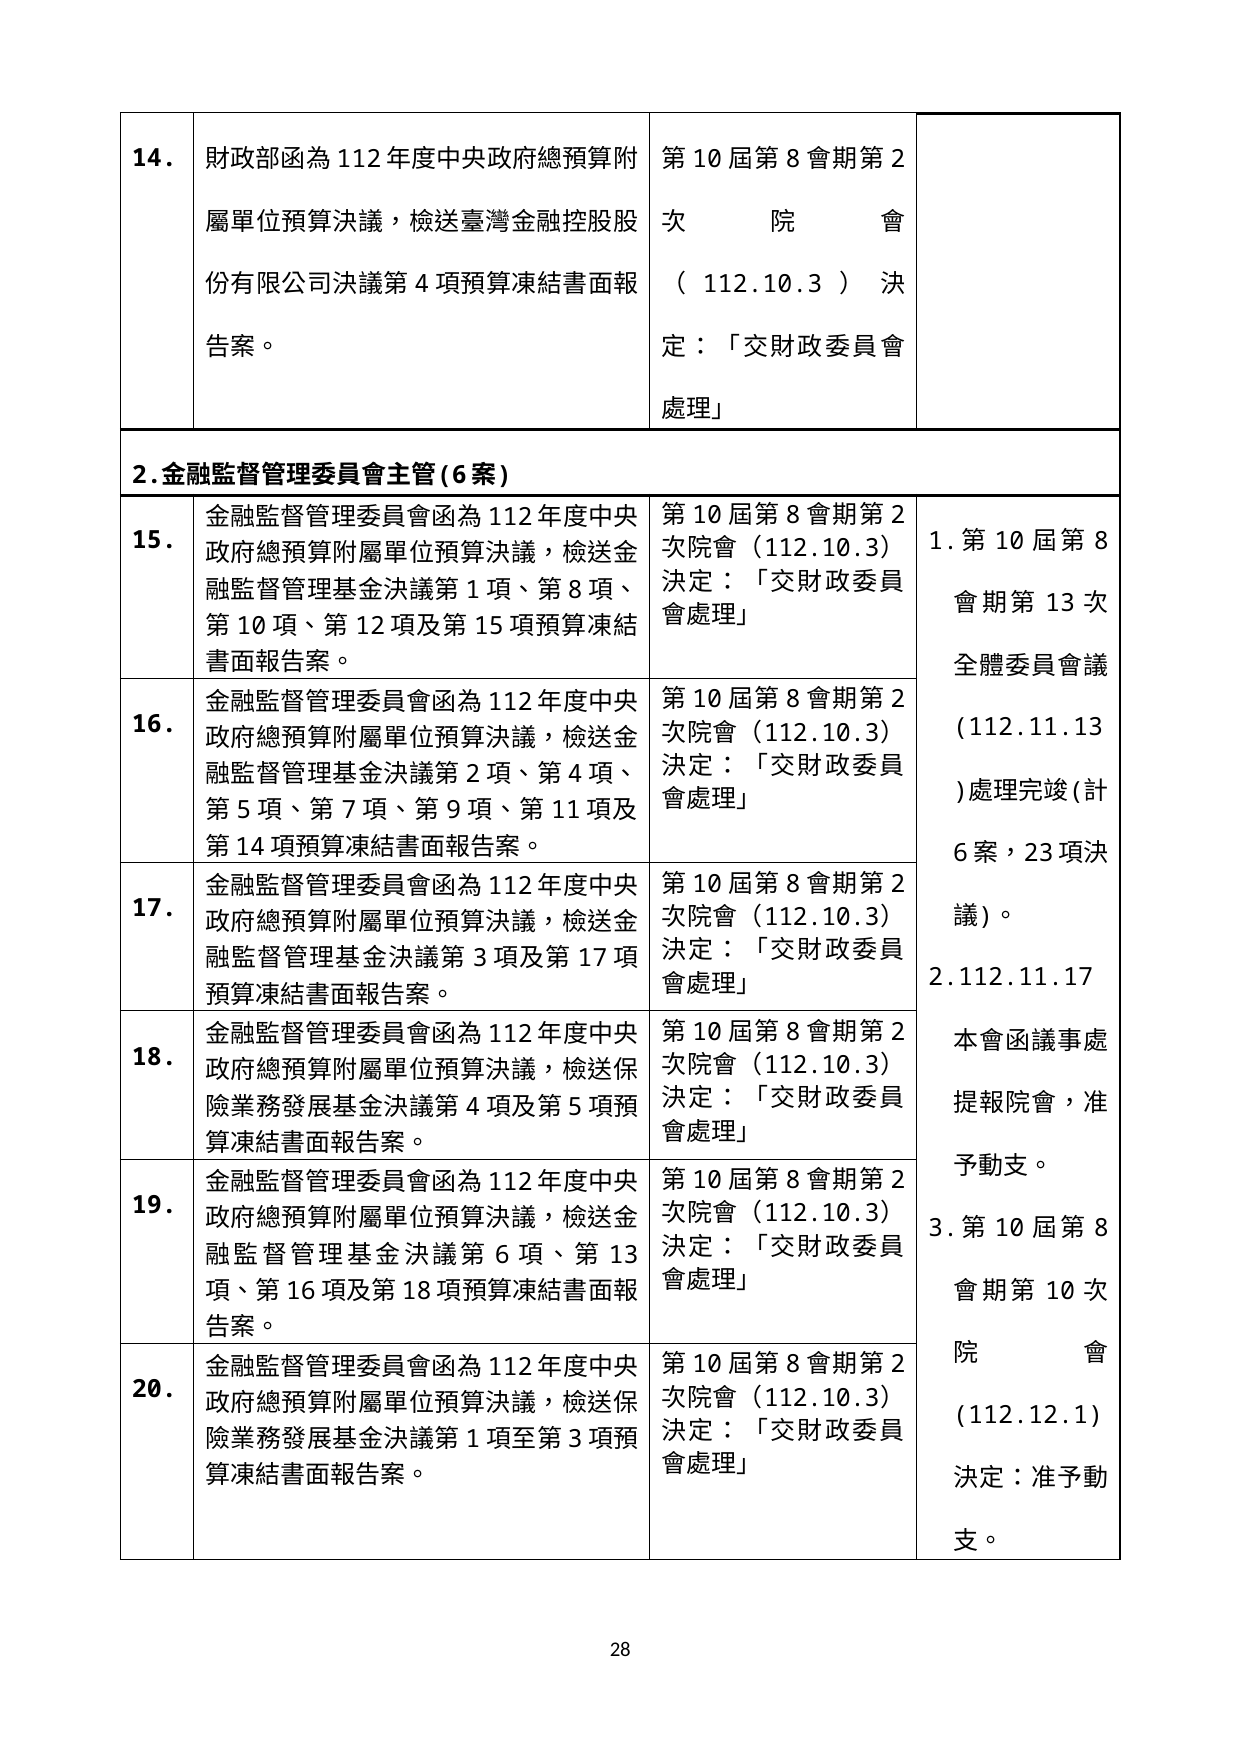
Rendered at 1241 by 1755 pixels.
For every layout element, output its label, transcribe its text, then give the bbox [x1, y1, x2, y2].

table_cell 金融監督管理委員會函為112年度中央政府總預算附屬單位預算決議，檢送金融監督管理基金決議第6項、第13項、第16項及第18項預算凍結書面報告案。 [194, 1160, 649, 1343]
table_cell 金融監督管理委員會函為112年度中央政府總預算附屬單位預算決議，檢送金融監督管理基金決議第1項、第8項、第10項、第12項及第15項預算凍結書面報告案。 [194, 497, 649, 678]
table_cell 金融監督管理委員會函為112年度中央政府總預算附屬單位預算決議，檢送保險業務發展基金決議第4項及第5項預算凍結書面報告案。 [194, 1011, 649, 1158]
table_cell 第10屆第8會期第2次院會（112.10.3）決定：「交財政委員會處理」 [650, 1160, 916, 1343]
table_cell 財政部函為112年度中央政府總預算附屬單位預算決議，檢送臺灣金融控股股份有限公司決議第4項預算凍結書面報告案。 [194, 113, 649, 428]
table_cell [121, 497, 193, 678]
table_cell 第10屆第8會期第2次院會（112.10.3）決定：「交財政委員會處理」 [650, 1344, 916, 1559]
table_cell [121, 1160, 193, 1343]
table_cell 金融監督管理委員會函為112年度中央政府總預算附屬單位預算決議，檢送保險業務發展基金決議第1項至第3項預算凍結書面報告案。 [194, 1344, 649, 1559]
table_cell 第10屆第8會期第2次院會（112.10.3）決定：「交財政委員會處理」 [650, 113, 916, 428]
table_cell [121, 1344, 193, 1559]
table_cell [917, 115, 1119, 428]
table_cell 1.第10屆第8會期第13次全體委員會議(112.11.13)處理完竣(計6案，23項決議)。 2.112.11.17本會函議事處提報院會，准予動支。 3.第10屆第8會期第10次院會(112.12.1)決定：准予動支。 [917, 497, 1119, 1559]
table_cell 金融監督管理委員會函為112年度中央政府總預算附屬單位預算決議，檢送金融監督管理基金決議第3項及第17項預算凍結書面報告案。 [194, 863, 649, 1010]
table_cell 第10屆第8會期第2次院會（112.10.3）決定：「交財政委員會處理」 [650, 497, 916, 678]
table_cell 金融監督管理委員會函為112年度中央政府總預算附屬單位預算決議，檢送金融監督管理基金決議第2項、第4項、第5項、第7項、第9項、第11項及第14項預算凍結書面報告案。 [194, 679, 649, 862]
table_cell 第10屆第8會期第2次院會（112.10.3）決定：「交財政委員會處理」 [650, 1011, 916, 1158]
table_cell 第10屆第8會期第2次院會（112.10.3）決定：「交財政委員會處理」 [650, 863, 916, 1010]
table_cell 第10屆第8會期第2次院會（112.10.3）決定：「交財政委員會處理」 [650, 679, 916, 862]
table_cell [121, 679, 193, 862]
table_cell 2.金融監督管理委員會主管(6案) [121, 431, 1119, 493]
table_cell [121, 113, 193, 428]
table_cell [121, 1011, 193, 1158]
table_cell [121, 863, 193, 1010]
